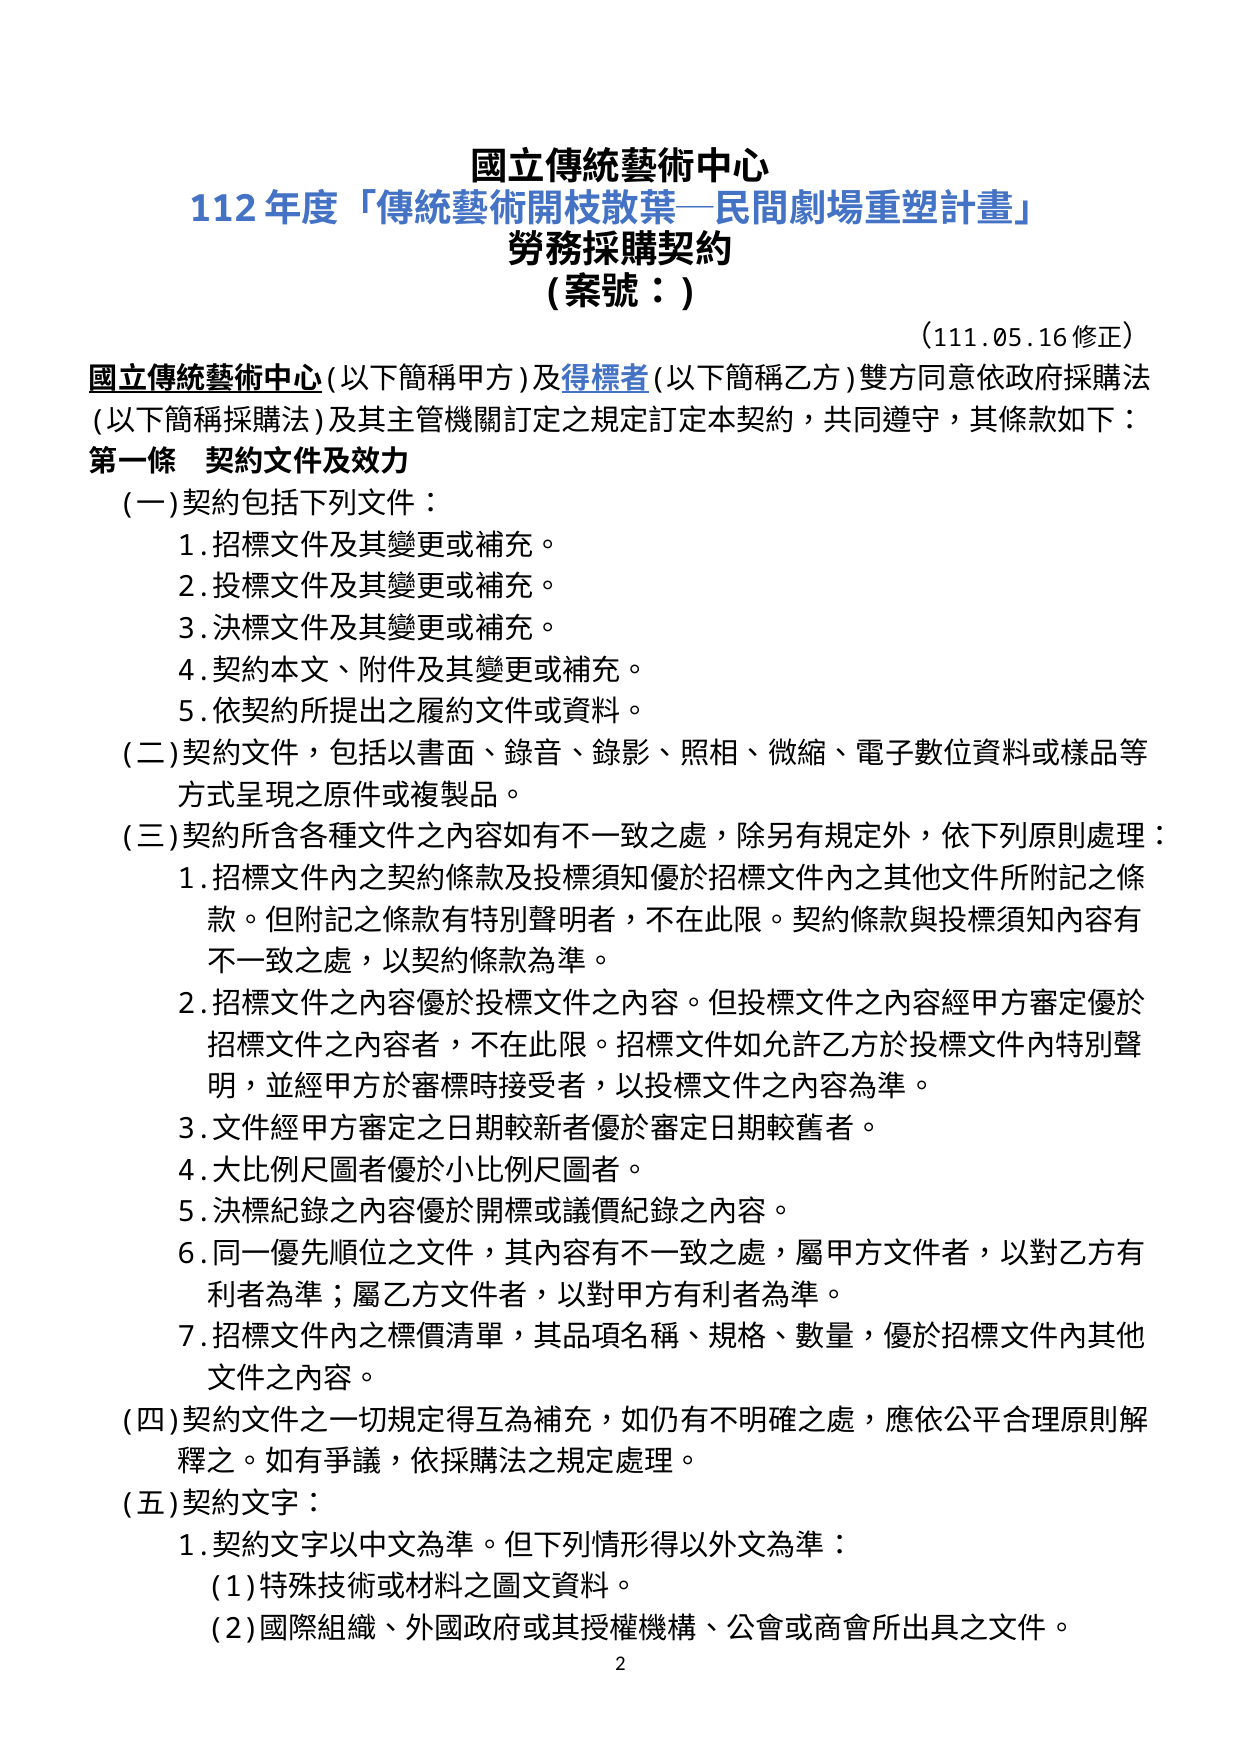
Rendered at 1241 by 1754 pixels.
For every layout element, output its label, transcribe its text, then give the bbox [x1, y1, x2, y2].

text 5.依契約所提出之履約文件或資料。 [177, 688, 1146, 730]
text (五)契約文字： [118, 1480, 1152, 1522]
text 6.同一優先順位之文件，其內容有不一致之處，屬甲方文件者，以對乙方有利者為準；屬乙方文件者，以對甲方有利者為準。 [177, 1230, 1146, 1313]
text 5.決標紀錄之內容優於開標或議價紀錄之內容。 [177, 1188, 1146, 1230]
text 4.大比例尺圖者優於小比例尺圖者。 [177, 1147, 1146, 1188]
text 3.決標文件及其變更或補充。 [177, 605, 1146, 647]
text 2.投標文件及其變更或補充。 [177, 563, 1146, 605]
text (1)特殊技術或材料之圖文資料。 [207, 1563, 1152, 1605]
text 3.文件經甲方審定之日期較新者優於審定日期較舊者。 [177, 1105, 1146, 1147]
text 2.招標文件之內容優於投標文件之內容。但投標文件之內容經甲方審定優於招標文件之內容者，不在此限。招標文件如允許乙方於投標文件內特別聲明，並經甲方於審標時接受者，以投標文件之內容為準。 [177, 980, 1146, 1105]
text (二)契約文件，包括以書面、錄音、錄影、照相、微縮、電子數位資料或樣品等方式呈現之原件或複製品。 [118, 730, 1152, 813]
text (四)契約文件之一切規定得互為補充，如仍有不明確之處，應依公平合理原則解釋之。如有爭議，依採購法之規定處理。 [118, 1397, 1152, 1480]
text 112年度「傳統藝術開枝散葉─民間劇場重塑計畫」 [89, 188, 1152, 229]
text 第一條 契約文件及效力 [89, 438, 1152, 480]
text 1.招標文件內之契約條款及投標須知優於招標文件內之其他文件所附記之條款。但附記之條款有特別聲明者，不在此限。契約條款與投標須知內容有不一致之處，以契約條款為準。 [177, 855, 1146, 980]
text 7.招標文件內之標價清單，其品項名稱、規格、數量，優於招標文件內其他文件之內容。 [177, 1313, 1146, 1397]
text （111.05.16修正） [89, 313, 1152, 355]
text 國立傳統藝術中心 [89, 146, 1152, 188]
text 1.招標文件及其變更或補充。 [177, 522, 1146, 563]
text 國立傳統藝術中心(以下簡稱甲方)及得標者(以下簡稱乙方)雙方同意依政府採購法(以下簡稱採購法)及其主管機關訂定之規定訂定本契約，共同遵守，其條款如下： [89, 355, 1152, 438]
text (三)契約所含各種文件之內容如有不一致之處，除另有規定外，依下列原則處理： [118, 813, 1152, 855]
text 勞務採購契約 [89, 229, 1152, 271]
text 4.契約本文、附件及其變更或補充。 [177, 647, 1146, 688]
text 1.契約文字以中文為準。但下列情形得以外文為準： [177, 1522, 1146, 1563]
text (一)契約包括下列文件： [118, 480, 1152, 522]
text (2)國際組織、外國政府或其授權機構、公會或商會所出具之文件。 [207, 1605, 1152, 1647]
text (案號：) [89, 271, 1152, 313]
